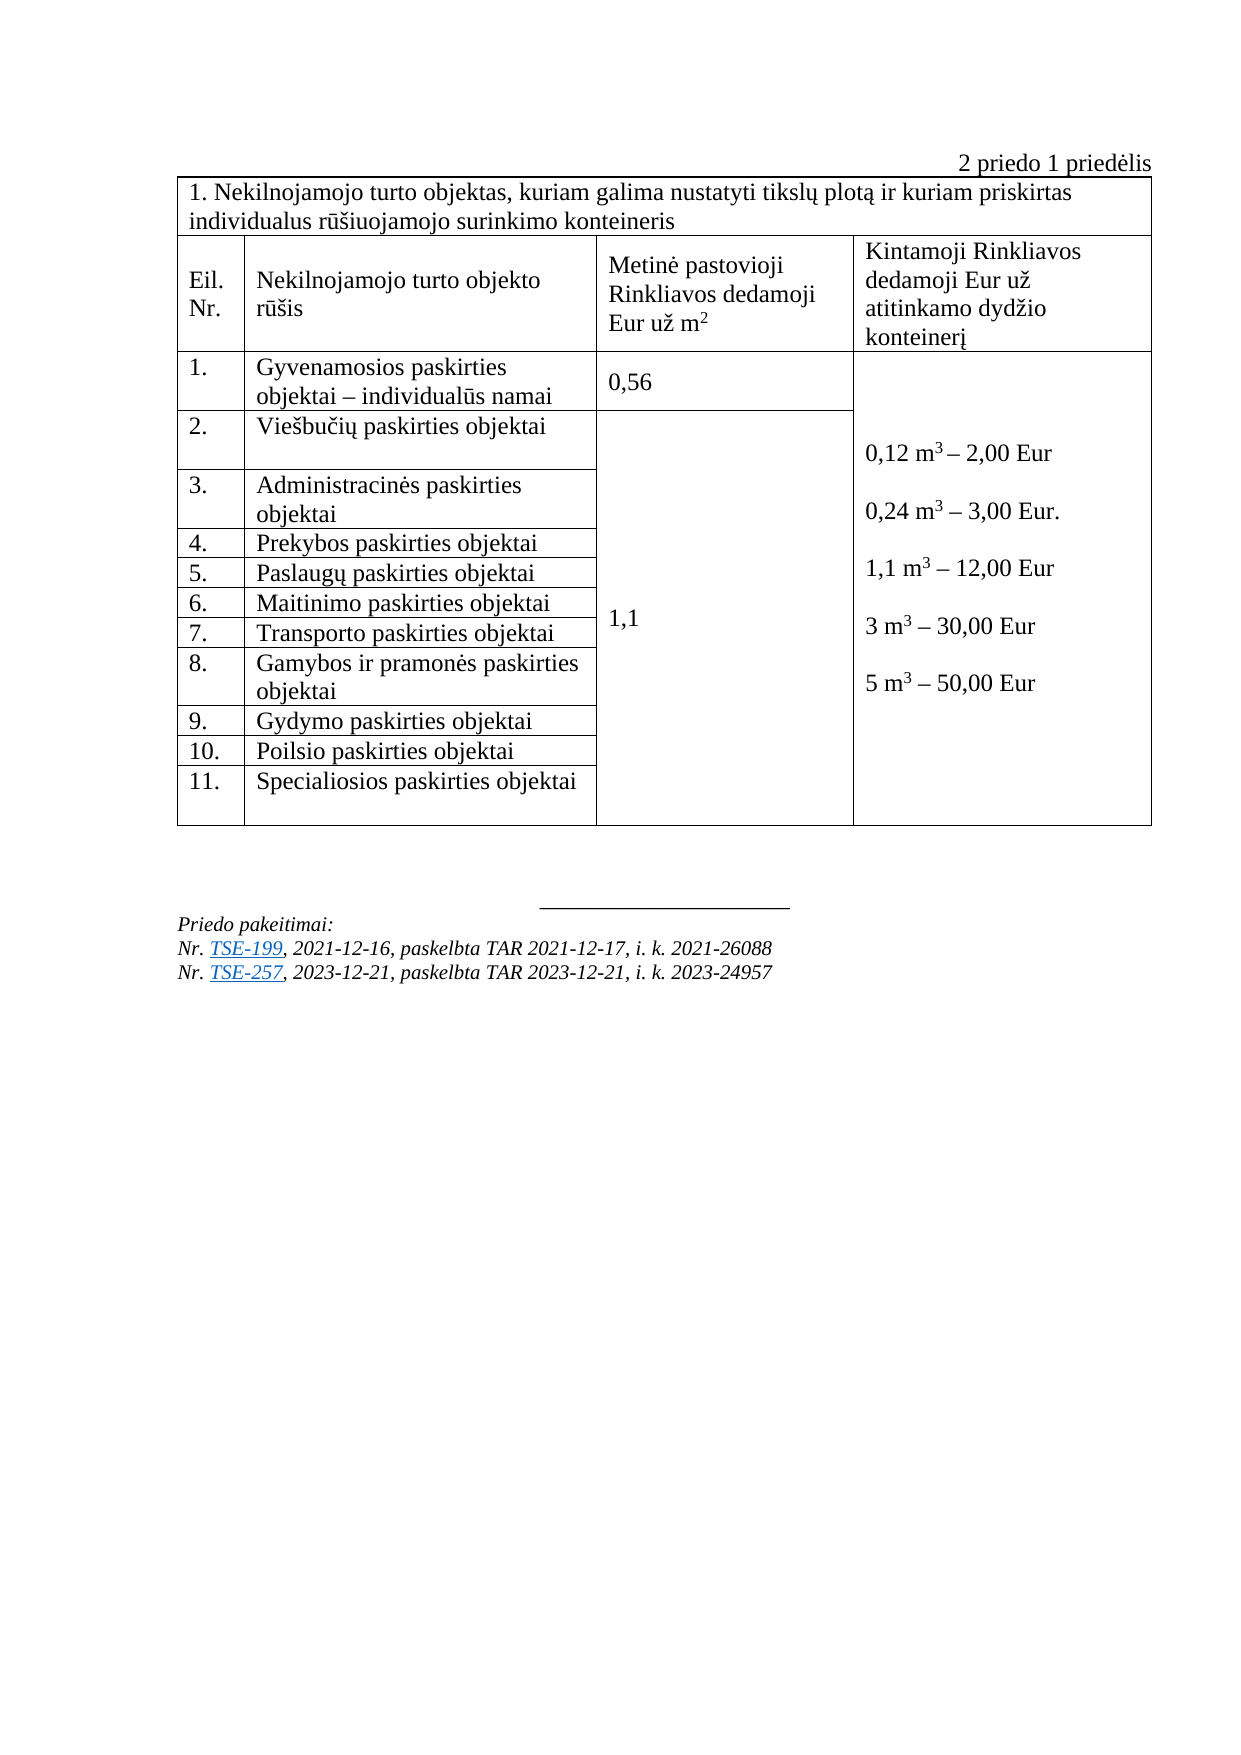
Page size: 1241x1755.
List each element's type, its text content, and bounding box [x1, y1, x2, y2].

text 2 priedo 1 priedėlis [177, 148, 1152, 176]
table_cell Gydymo paskirties objektai [245, 706, 596, 735]
table_cell Poilsio paskirties objektai [245, 736, 596, 765]
table_cell 7. [178, 618, 244, 647]
table_cell 0,56 [597, 352, 853, 410]
table_cell 9. [178, 706, 244, 735]
table_cell 6. [178, 588, 244, 617]
table_cell Prekybos paskirties objektai [245, 529, 596, 557]
table_header 1. Nekilnojamojo turto objektas, kuriam galima nustatyti tikslų plotą ir kuriam priskirtas individualus rūšiuojamojo surinkimo konteineris [178, 178, 1151, 235]
table_cell 0,12 m3 – 2,00 Eur 0,24 m3 – 3,00 Eur. 1,1 m3 – 12,00 Eur 3 m3 – 30,00 Eur 5 m3 – 50,00 Eur [854, 352, 1151, 825]
table_cell 5. [178, 558, 244, 587]
table_cell 11. [178, 766, 244, 825]
table_cell Maitinimo paskirties objektai [245, 588, 596, 617]
table_cell Gyvenamosios paskirties objektai – individualūs namai [245, 352, 596, 410]
table_cell 8. [178, 648, 244, 705]
table_cell Gamybos ir pramonės paskirties objektai [245, 648, 596, 705]
text Nr. TSE-257, 2023-12-21, paskelbta TAR 2023-12-21, i. k. 2023-24957 [177, 960, 1152, 984]
text Nr. TSE-199, 2021-12-16, paskelbta TAR 2021-12-17, i. k. 2021-26088 [177, 936, 1152, 960]
table_cell Eil. Nr. [178, 236, 244, 351]
table_cell Viešbučių paskirties objektai [245, 411, 596, 469]
table_cell 4. [178, 529, 244, 557]
text Priedo pakeitimai: [177, 912, 1152, 936]
table_cell Metinė pastovioji Rinkliavos dedamoji Eur už m2 [597, 236, 853, 351]
table_cell 1,1 [597, 411, 853, 825]
table_cell 2. [178, 411, 244, 469]
table_cell Nekilnojamojo turto objekto rūšis [245, 236, 596, 351]
table_cell Paslaugų paskirties objektai [245, 558, 596, 587]
table_cell Administracinės paskirties objektai [245, 470, 596, 527]
table_cell Transporto paskirties objektai [245, 618, 596, 647]
table_cell 1. [178, 352, 244, 410]
table_cell 10. [178, 736, 244, 765]
table_cell Kintamoji Rinkliavos dedamoji Eur už atitinkamo dydžio konteinerį [854, 236, 1151, 351]
table_cell Specialiosios paskirties objektai [245, 766, 596, 825]
table_cell 3. [178, 470, 244, 527]
text ____________________ [177, 883, 1152, 912]
